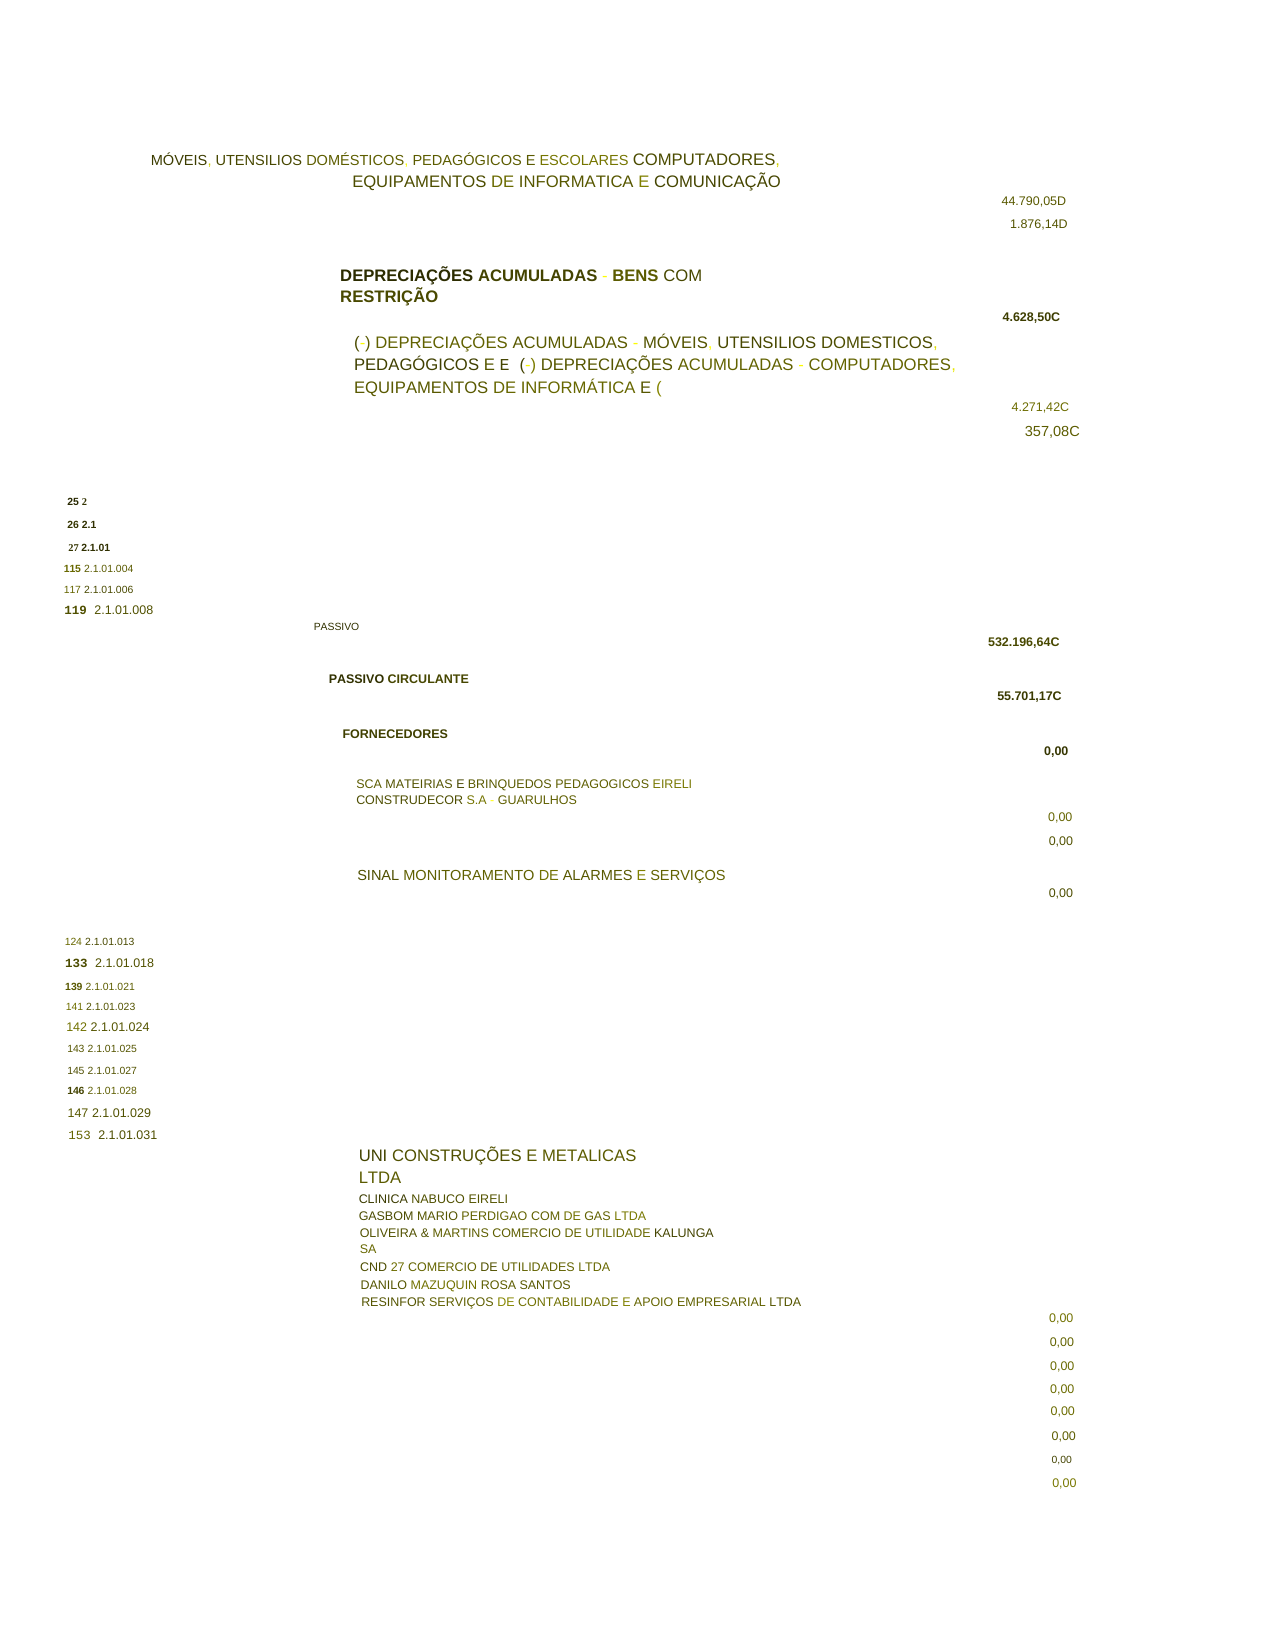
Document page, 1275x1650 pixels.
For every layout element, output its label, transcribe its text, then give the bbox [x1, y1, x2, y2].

text PASSIVO [313, 621, 444, 633]
text UNI CONSTRUÇÕES E METALICAS LTDA [358, 1145, 667, 1187]
text 142 2.1.01.024 [66, 1020, 231, 1034]
text 146 2.1.01.028 [67, 1084, 231, 1096]
text 27 2.1.01 [68, 541, 204, 553]
text 55.701,17C [997, 688, 1143, 703]
text 115 2.1.01.004 [63, 563, 227, 574]
text 139 2.1.01.021 [65, 981, 228, 993]
text (-) DEPRECIAÇÕES ACUMULADAS - MÓVEIS, UTENSILIOS DOMESTICOS, PEDAGÓGICOS E E (-) DEPRECIAÇÕES ACUMULADAS - COMPUTADORES, EQUIPAMENTOS DE INFORMÁTICA E ( [354, 333, 973, 397]
text DEPRECIAÇÕES ACUMULADAS - BENS COM RESTRIÇÃO [340, 265, 782, 306]
text 133 2.1.01.018 [65, 956, 228, 971]
text 0,00 [1051, 1428, 1148, 1443]
text 0,00 [1049, 1311, 1146, 1325]
text 0,00 [1044, 743, 1143, 758]
text 0,00 [1048, 833, 1145, 847]
text 153 2.1.01.031 [68, 1128, 232, 1143]
text DANILO MAZUQUIN ROSA SANTOS [360, 1278, 639, 1292]
text 119 2.1.01.008 [64, 603, 227, 618]
text GASBOM MARIO PERDIGAO COM DE GAS LTDA [358, 1208, 711, 1223]
text 0,00 [1048, 809, 1145, 823]
text 357,08C [1024, 422, 1141, 439]
text PASSIVO CIRCULANTE [328, 672, 551, 686]
text 0,00 [1050, 1358, 1147, 1373]
text 0,00 [1052, 1476, 1149, 1490]
text SCA MATEIRIAS E BRINQUEDOS PEDAGOGICOS EIRELI CONSTRUDECOR S.A - GUARULHOS [356, 776, 757, 807]
text 145 2.1.01.027 [67, 1064, 231, 1076]
text 25 2 [67, 496, 170, 508]
text 4.628,50C [1002, 309, 1141, 324]
text RESINFOR SERVIÇOS DE CONTABILIDADE E APOIO EMPRESARIAL LTDA [361, 1294, 863, 1309]
text CLINICA NABUCO EIRELI [358, 1191, 578, 1206]
text OLIVEIRA & MARTINS COMERCIO DE UTILIDADE KALUNGA SA [359, 1226, 722, 1256]
text FORNECEDORES [342, 727, 523, 741]
text 1.876,14D [1010, 216, 1140, 231]
text 0,00 [1050, 1382, 1147, 1396]
text 143 2.1.01.025 [67, 1043, 229, 1055]
text 0,00 [1048, 886, 1146, 900]
text 124 2.1.01.013 [64, 935, 228, 947]
text 141 2.1.01.023 [66, 1000, 229, 1012]
text 0,00 [1049, 1335, 1147, 1349]
text 117 2.1.01.006 [63, 583, 227, 595]
text 147 2.1.01.029 [67, 1105, 232, 1119]
text MÓVEIS, UTENSILIOS DOMÉSTICOS, PEDAGÓGICOS E ESCOLARES COMPUTADORES, EQUIPAMENTOS DE INFORMATICA E COMUNICAÇÃO [151, 150, 847, 191]
text 532.196,64C [988, 634, 1143, 649]
text 26 2.1 [67, 518, 183, 531]
text CND 27 COMERCIO DE UTILIDADES LTDA [360, 1260, 680, 1274]
text 0,00 [1051, 1453, 1149, 1465]
text 4.271,42C [1011, 400, 1143, 414]
text SINAL MONITORAMENTO DE ALARMES E SERVIÇOS [357, 867, 737, 883]
text 0,00 [1050, 1404, 1148, 1418]
text 44.790,05D [1001, 194, 1140, 208]
